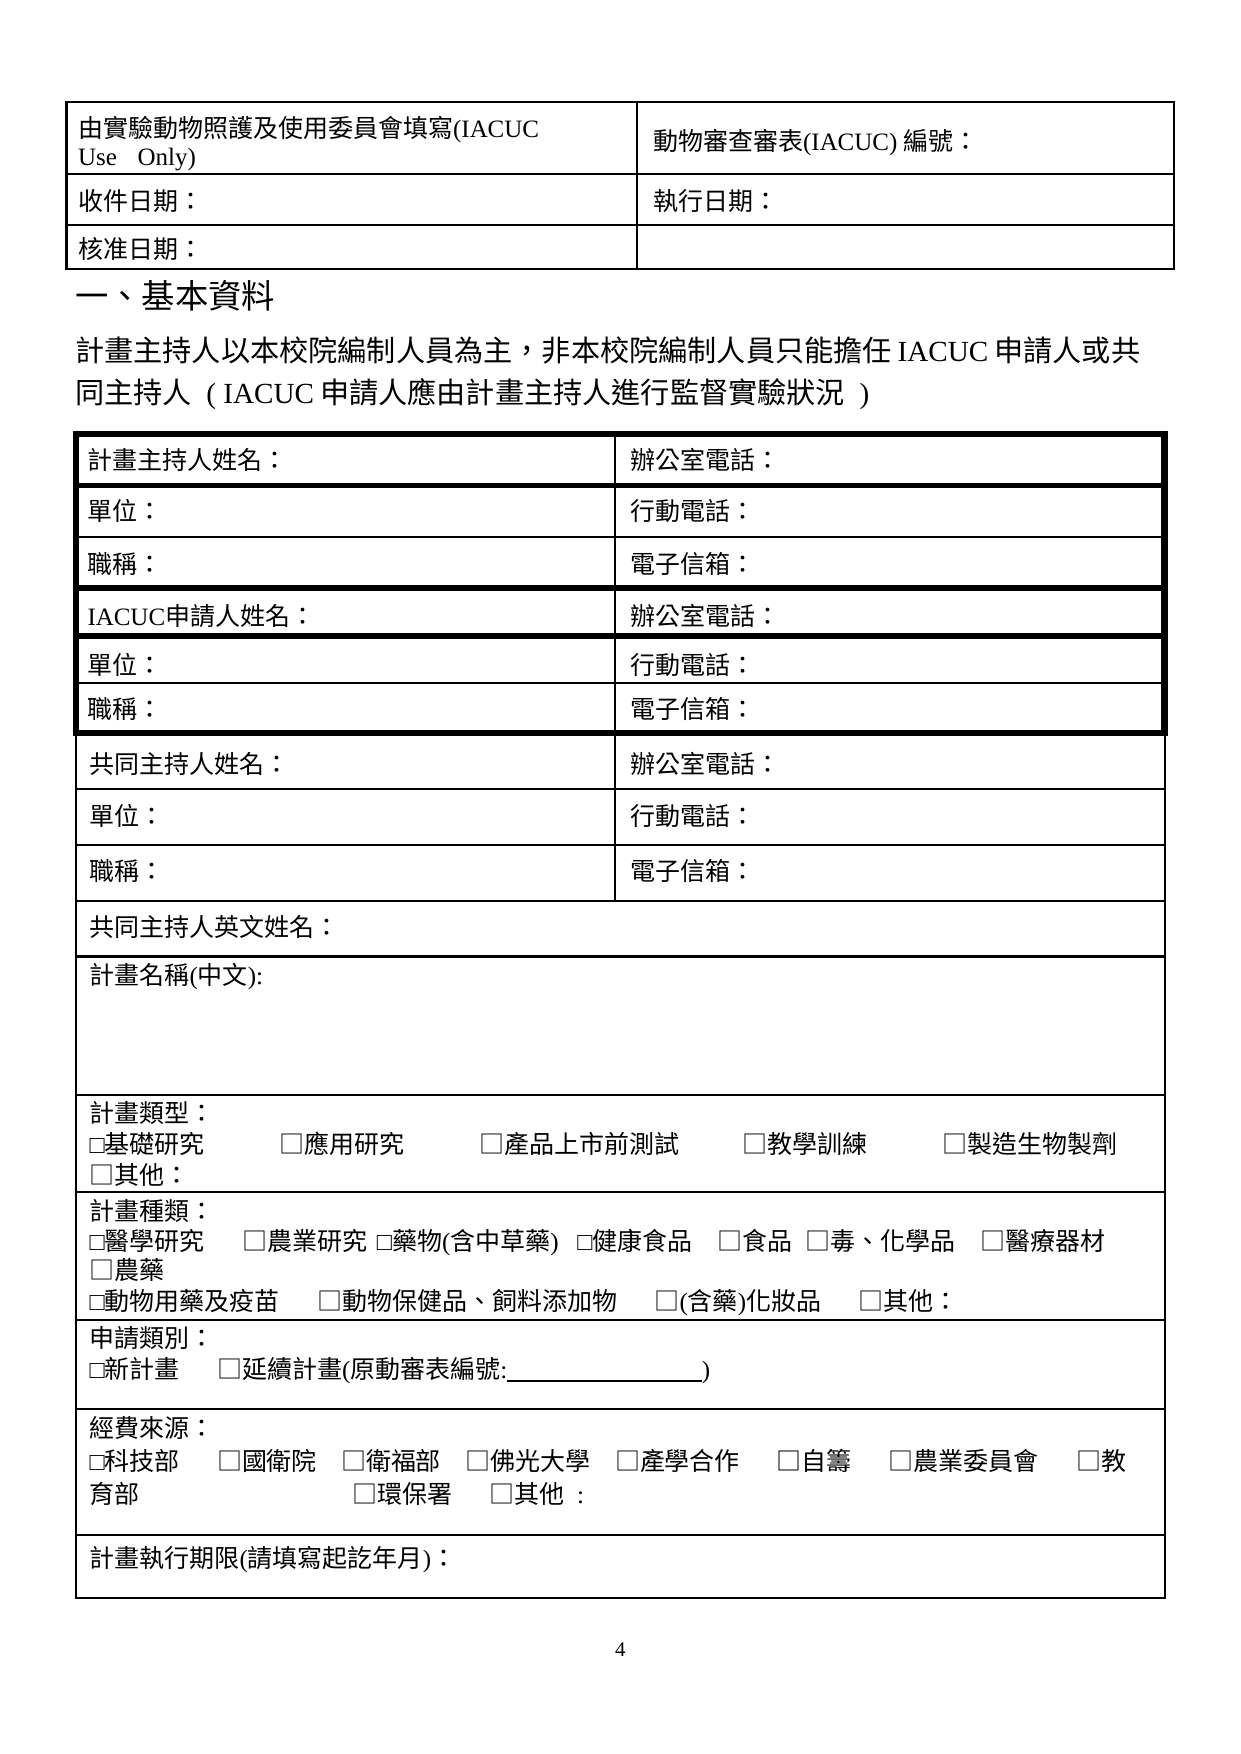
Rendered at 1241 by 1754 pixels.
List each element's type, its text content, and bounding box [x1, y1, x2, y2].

table_cell 執行日期： [638, 175, 1173, 223]
table_cell 行動電話： [616, 639, 1161, 682]
table_header 由實驗動物照護及使用委員會填寫(IACUC Use Only) [68, 103, 636, 172]
table_cell 經費來源： □科技部 □國衛院 □衛福部 □佛光大學 □產學合作 □自籌 □農業委員會 □教育部 □環保署 □其他 : [77, 1410, 1164, 1534]
table_cell 行動電話： [616, 790, 1164, 844]
table_header 辦公室電話： [616, 437, 1161, 483]
table_cell 行動電話： [616, 488, 1161, 536]
table_cell 辦公室電話： [616, 736, 1164, 788]
table_header 動物審查審表(IACUC) 編號： [638, 103, 1173, 172]
table_cell 辦公室電話： [616, 591, 1161, 633]
table_cell 電子信箱： [616, 684, 1161, 730]
table_cell 職稱： [79, 538, 614, 585]
text 一、基本資料 [75, 270, 1165, 318]
table_cell 職稱： [79, 684, 614, 730]
table_cell 收件日期： [68, 175, 636, 223]
table_cell 單位： [79, 639, 614, 682]
table_cell 計畫類型： □基礎研究 □應用研究 □產品上市前測試 □教學訓練 □製造生物製劑 □其他： [77, 1096, 1164, 1191]
table_cell 計畫名稱(中文): [77, 958, 1164, 1093]
table_cell 計畫種類： □醫學研究 □農業研究 □藥物(含中草藥) □健康食品 □食品 □毒、化學品 □醫療器材 □農藥 □動物用藥及疫苗 □動物保健品、飼料添加物 □(含藥)化妝品 □其他： [77, 1193, 1164, 1318]
table_cell [638, 226, 1173, 268]
table_cell 共同主持人姓名： [77, 736, 614, 788]
table_cell 核准日期： [68, 226, 636, 268]
table_cell 共同主持人英文姓名： [77, 902, 1164, 955]
table_cell 單位： [79, 488, 614, 536]
table_cell 電子信箱： [616, 538, 1161, 585]
table_cell IACUC申請人姓名： [79, 591, 614, 633]
table_cell 單位： [77, 790, 614, 844]
table_cell 職稱： [77, 846, 614, 899]
text 計畫主持人以本校院編制人員為主，非本校院編制人員只能擔任IACUC申請人或共同主持人 ( IACUC申請人應由計畫主持人進行監督實驗狀況 ) [75, 327, 1165, 412]
table_cell 計畫執行期限(請填寫起訖年月)： [77, 1536, 1164, 1597]
table_cell 申請類別： □新計畫 □延續計畫(原動審表編號: ) [77, 1321, 1164, 1408]
table_header 計畫主持人姓名： [79, 437, 614, 483]
table_cell 電子信箱： [616, 846, 1164, 899]
